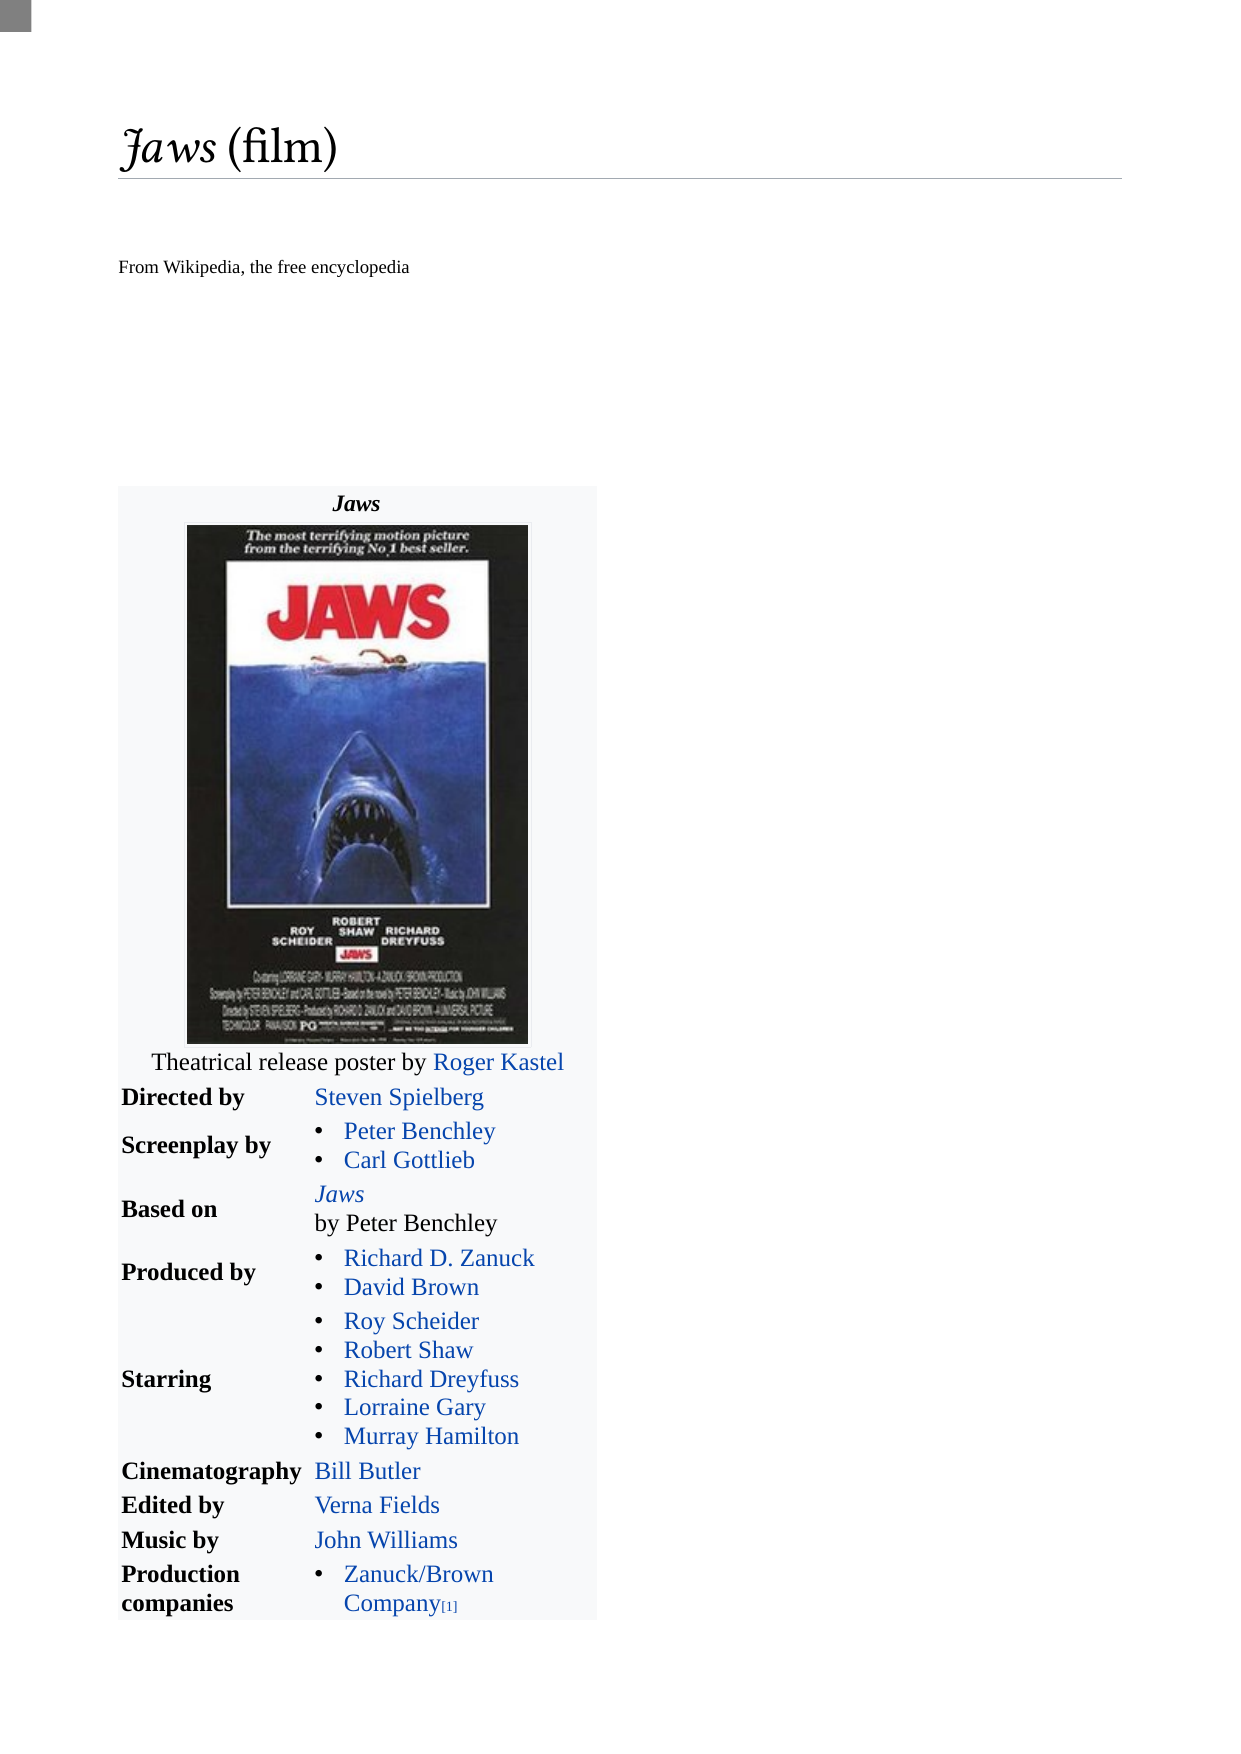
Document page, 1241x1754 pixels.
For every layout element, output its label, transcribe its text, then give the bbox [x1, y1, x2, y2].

table_cell John Williams [311, 1522, 597, 1557]
table_cell Directed by [118, 1079, 311, 1113]
picture [0, 0, 32, 32]
table_cell Production companies [118, 1557, 311, 1620]
table_cell Starring [118, 1303, 311, 1453]
picture [187, 525, 528, 1044]
table_cell Roy Scheider Robert Shaw Richard Dreyfuss Lorraine Gary Murray Hamilton [311, 1303, 597, 1453]
table_cell Cinematography [118, 1453, 311, 1487]
table_cell Bill Butler [311, 1453, 597, 1487]
table_cell Jaws by Peter Benchley [311, 1177, 597, 1240]
table_cell Produced by [118, 1240, 311, 1303]
table_cell Based on [118, 1177, 311, 1240]
table_cell Edited by [118, 1488, 311, 1522]
table_cell Verna Fields [311, 1488, 597, 1522]
table_cell Music by [118, 1522, 311, 1557]
table_cell Screenplay by [118, 1113, 311, 1177]
text From Wikipedia, the free encyclopedia [118, 256, 1122, 277]
table_cell Richard D. Zanuck David Brown [311, 1240, 597, 1303]
table_cell Zanuck/Brown Company[1] Universal Pictures[1] [311, 1557, 597, 1620]
table_cell Peter Benchley Carl Gottlieb [311, 1113, 597, 1177]
table_header Jaws [118, 486, 597, 519]
table_cell Theatrical release poster by Roger Kastel [118, 519, 597, 1079]
table_cell Steven Spielberg [311, 1079, 597, 1113]
subtitle Jaws (film) [118, 118, 1122, 178]
